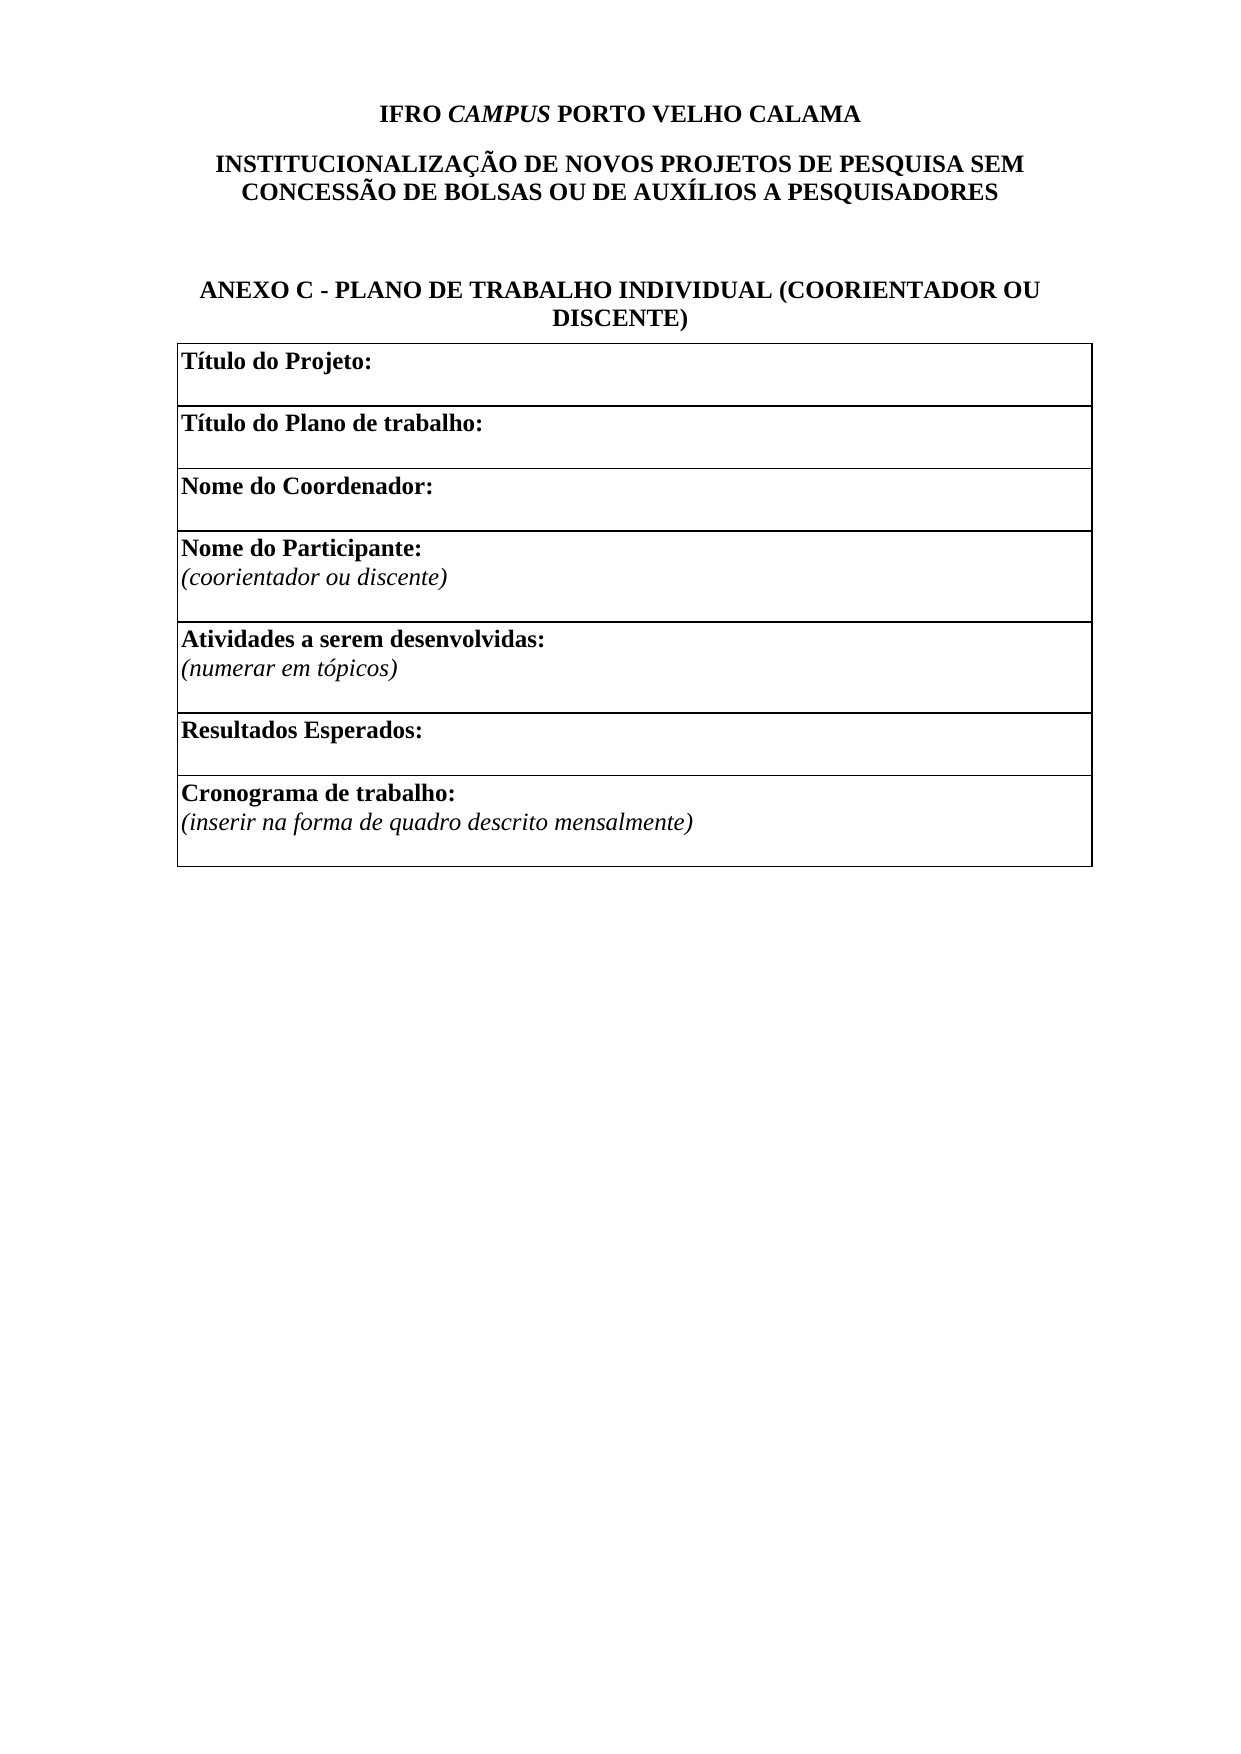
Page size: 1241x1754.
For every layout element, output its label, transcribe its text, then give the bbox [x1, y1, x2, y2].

table_cell Nome do Participante: (coorientador ou discente) [178, 532, 1091, 621]
table_header Título do Projeto: [178, 344, 1091, 405]
table_cell Título do Plano de trabalho: [178, 407, 1091, 467]
table_cell Atividades a serem desenvolvidas: (numerar em tópicos) [178, 623, 1091, 712]
text ANEXO C - PLANO DE TRABALHO INDIVIDUAL (COORIENTADOR OU DISCENTE) [177, 275, 1063, 332]
table_cell Resultados Esperados: [178, 714, 1091, 774]
table_cell Cronograma de trabalho: (inserir na forma de quadro descrito mensalmente) [178, 776, 1091, 866]
table_cell Nome do Coordenador: [178, 469, 1091, 530]
